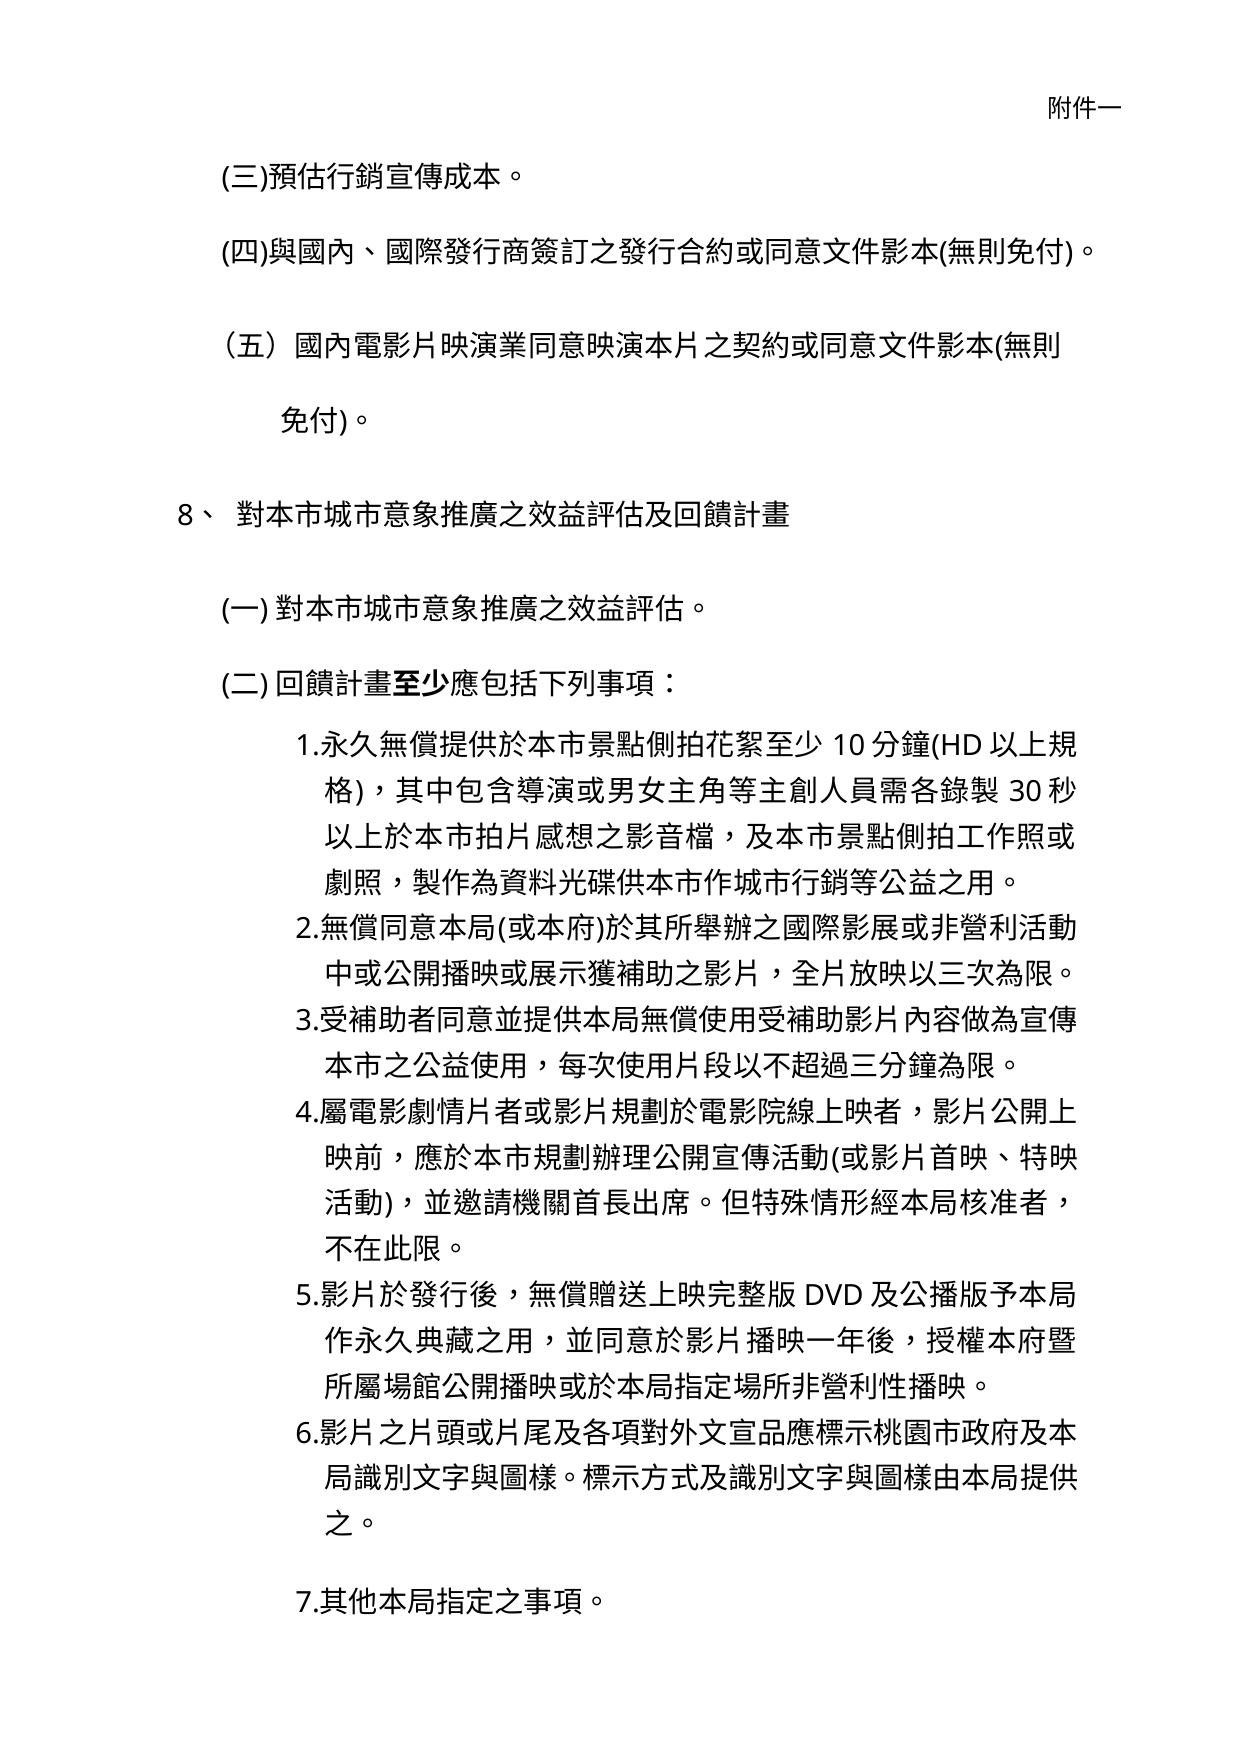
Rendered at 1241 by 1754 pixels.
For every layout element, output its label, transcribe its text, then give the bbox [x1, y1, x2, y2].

text (一) 對本市城市意象推廣之效益評估。 [221, 569, 1063, 644]
text 7.其他本局指定之事項。 [295, 1563, 1063, 1638]
text （五）國內電影片映演業同意映演本片之契約或同意文件影本(無則免付)。 [207, 306, 1078, 456]
text 1.永久無償提供於本市景點側拍花絮至少10分鐘(HD以上規格)，其中包含導演或男女主角等主創人員需各錄製30秒以上於本市拍片感想之影音檔，及本市景點側拍工作照或劇照，製作為資料光碟供本市作城市行銷等公益之用。 [295, 719, 1078, 902]
text 2.無償同意本局(或本府)於其所舉辦之國際影展或非營利活動中或公開播映或展示獲補助之影片，全片放映以三次為限。 [295, 902, 1078, 994]
text 3.受補助者同意並提供本局無償使用受補助影片內容做為宣傳本市之公益使用，每次使用片段以不超過三分鐘為限。 [295, 994, 1078, 1086]
text (四)與國內、國際發行商簽訂之發行合約或同意文件影本(無則免付)。 [221, 213, 1107, 288]
text 4.屬電影劇情片者或影片規劃於電影院線上映者，影片公開上映前，應於本市規劃辦理公開宣傳活動(或影片首映、特映活動)，並邀請機關首長出席。但特殊情形經本局核准者，不在此限。 [295, 1086, 1078, 1269]
text 6.影片之片頭或片尾及各項對外文宣品應標示桃園市政府及本局識別文字與圖樣。標示方式及識別文字與圖樣由本局提供之。 [295, 1406, 1078, 1544]
list 對本市城市意象推廣之效益評估及回饋計畫 [177, 475, 1078, 550]
text 5.影片於發行後，無償贈送上映完整版DVD及公播版予本局作永久典藏之用，並同意於影片播映一年後，授權本府暨所屬場館公開播映或於本局指定場所非營利性播映。 [295, 1269, 1078, 1406]
text (二) 回饋計畫至少應包括下列事項： [221, 644, 1122, 719]
text (三)預估行銷宣傳成本。 [221, 138, 1063, 213]
